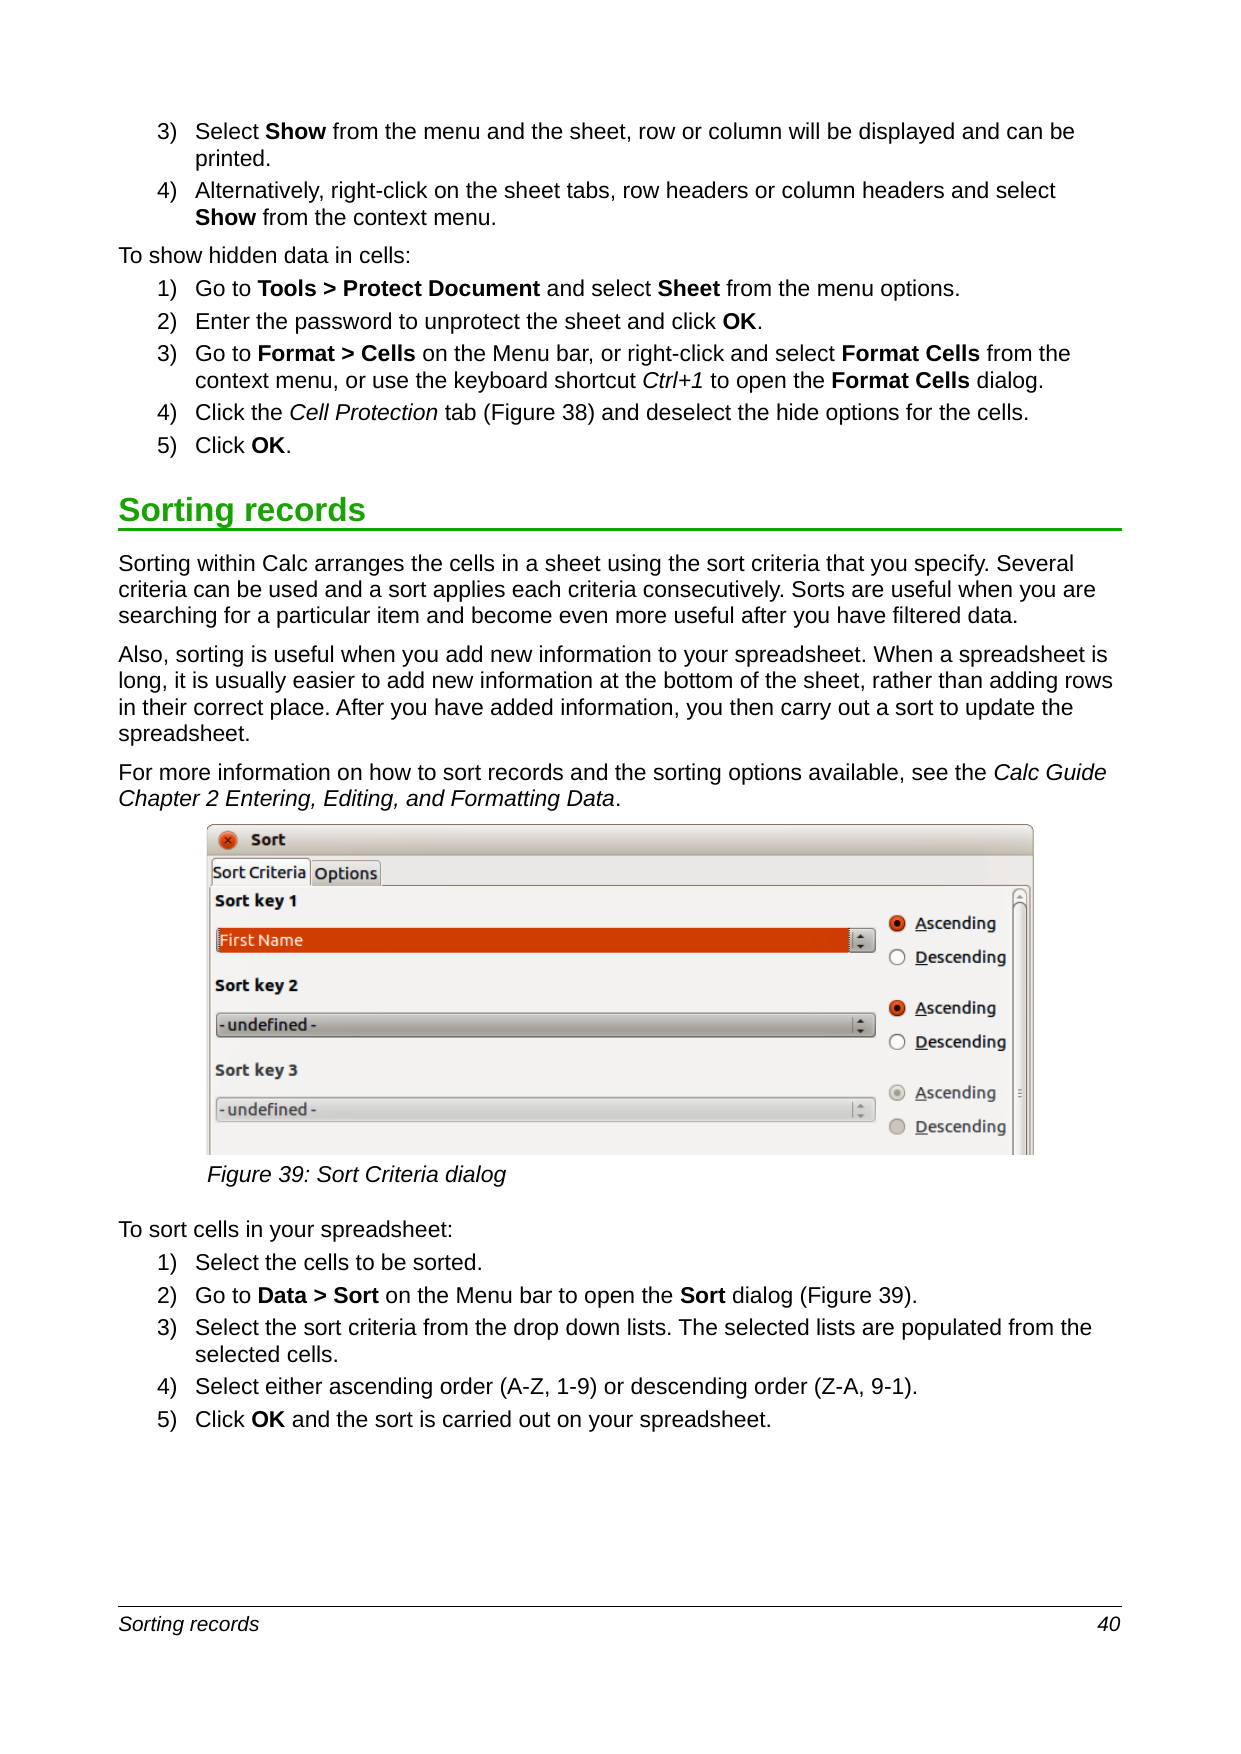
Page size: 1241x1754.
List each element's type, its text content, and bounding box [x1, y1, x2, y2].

list To show hidden data in cells: [118, 242, 1122, 269]
list Go to Data > Sort on the Menu bar to open the Sort dialog (Figure 39). [177, 1282, 1122, 1308]
text Also, sorting is useful when you add new information to your spreadsheet. When a spreadsheet is long, it is usually easier to add new information at the bottom of the sheet, rather than adding rows in their correct place. After you have added information, you then carry out a sort to update the spreadsheet. [118, 641, 1122, 746]
text Sorting within Calc arranges the cells in a sheet using the sort criteria that you specify. Several criteria can be used and a sort applies each criteria consecutively. Sorts are useful when you are searching for a particular item and become even more useful after you have filtered data. [118, 549, 1122, 628]
list Alternatively, right-click on the sheet tabs, row headers or column headers and select Show from the context menu. [177, 177, 1122, 230]
list Enter the password to unprotect the sheet and click OK. [177, 308, 1122, 334]
list Select the sort criteria from the drop down lists. The selected lists are populated from the selected cells. [177, 1314, 1122, 1367]
picture [206, 824, 1034, 1155]
list Select Show from the menu and the sheet, row or column will be displayed and can be printed. [177, 118, 1122, 171]
text Figure 39: Sort Criteria dialog [207, 1161, 1033, 1187]
list Go to Tools > Protect Document and select Sheet from the menu options. [177, 275, 1122, 301]
subtitle Sorting records [118, 490, 1122, 528]
text For more information on how to sort records and the sorting options available, see the Calc Guide Chapter 2 Entering, Editing, and Formatting Data. [118, 759, 1122, 812]
list To sort cells in your spreadsheet: [118, 1216, 1122, 1242]
list Click OK. [177, 432, 1122, 458]
list Click the Cell Protection tab (Figure 38) and deselect the hide options for the cells. [177, 399, 1122, 426]
list Go to Format > Cells on the Menu bar, or right-click and select Format Cells from the context menu, or use the keyboard shortcut Ctrl+1 to open the Format Cells dialog. [177, 340, 1122, 393]
list Select either ascending order (A-Z, 1-9) or descending order (Z-A, 9-1). [177, 1373, 1122, 1399]
list Select the cells to be sorted. [177, 1249, 1122, 1275]
list Click OK and the sort is carried out on your spreadsheet. [177, 1406, 1122, 1432]
